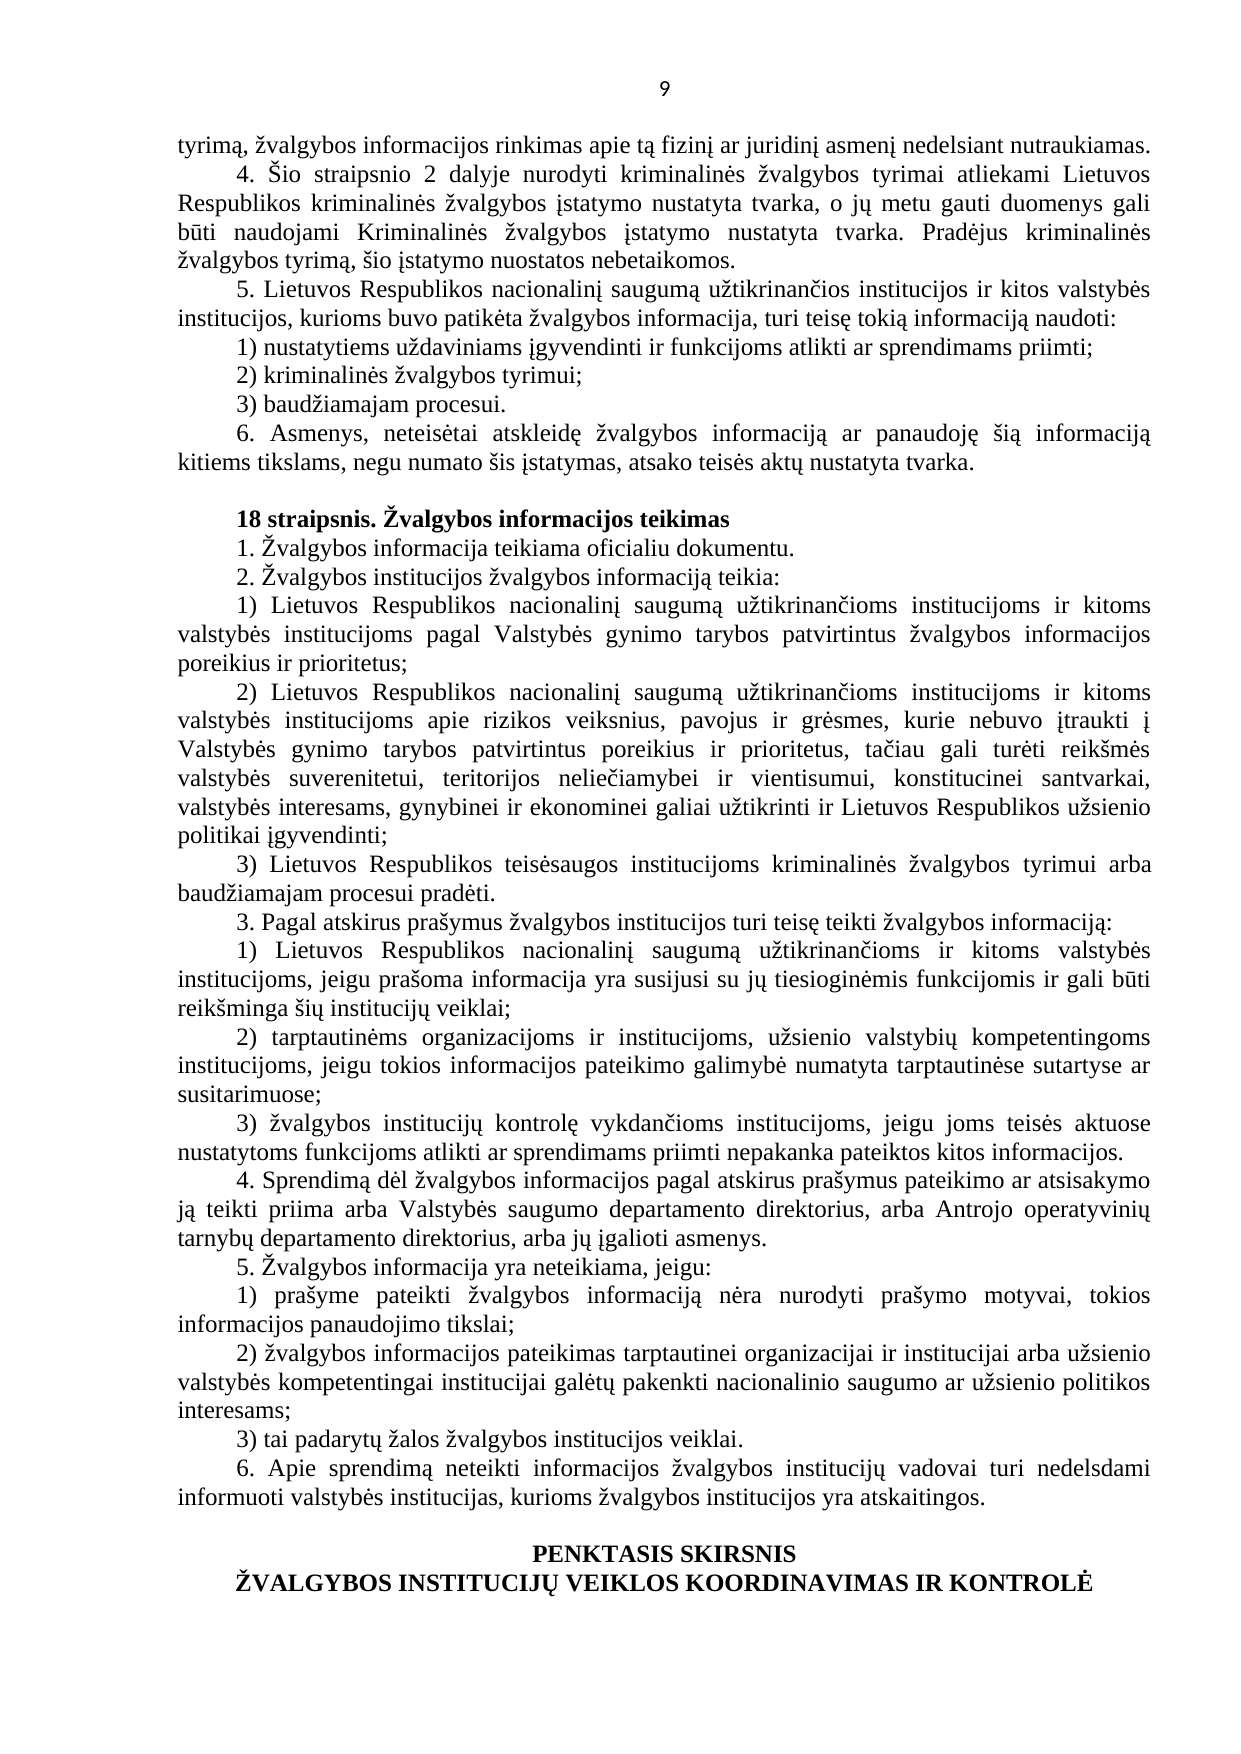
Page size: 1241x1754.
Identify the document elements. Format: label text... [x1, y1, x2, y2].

text 1) nustatytiems uždaviniams įgyvendinti ir funkcijoms atlikti ar sprendimams priimti; [177, 332, 1152, 361]
text 4. Sprendimą dėl žvalgybos informacijos pagal atskirus prašymus pateikimo ar atsisakymo ją teikti priima arba Valstybės saugumo departamento direktorius, arba Antrojo operatyvinių tarnybų departamento direktorius, arba jų įgalioti asmenys. [177, 1166, 1152, 1252]
text 3) baudžiamajam procesui. [177, 389, 1152, 418]
text 3) žvalgybos institucijų kontrolę vykdančioms institucijoms, jeigu joms teisės aktuose nustatytoms funkcijoms atlikti ar sprendimams priimti nepakanka pateiktos kitos informacijos. [177, 1108, 1152, 1166]
text 1. Žvalgybos informacija teikiama oficialiu dokumentu. [177, 533, 1152, 562]
text 2) tarptautinėms organizacijoms ir institucijoms, užsienio valstybių kompetentingoms institucijoms, jeigu tokios informacijos pateikimo galimybė numatyta tarptautinėse sutartyse ar susitarimuose; [177, 1022, 1152, 1108]
text 2) Lietuvos Respublikos nacionalinį saugumą užtikrinančioms institucijoms ir kitoms valstybės institucijoms apie rizikos veiksnius, pavojus ir grėsmes, kurie nebuvo įtraukti į Valstybės gynimo tarybos patvirtintus poreikius ir prioritetus, tačiau gali turėti reikšmės valstybės suverenitetui, teritorijos neliečiamybei ir vientisumui, konstitucinei santvarkai, valstybės interesams, gynybinei ir ekonominei galiai užtikrinti ir Lietuvos Respublikos užsienio politikai įgyvendinti; [177, 677, 1152, 849]
text 18 straipsnis. Žvalgybos informacijos teikimas [177, 504, 1152, 533]
text 3) tai padarytų žalos žvalgybos institucijos veiklai. [177, 1424, 1152, 1453]
text 2. Žvalgybos institucijos žvalgybos informaciją teikia: [177, 562, 1152, 591]
text 6. Apie sprendimą neteikti informacijos žvalgybos institucijų vadovai turi nedelsdami informuoti valstybės institucijas, kurioms žvalgybos institucijos yra atskaitingos. [177, 1453, 1152, 1511]
text 2) žvalgybos informacijos pateikimas tarptautinei organizacijai ir institucijai arba užsienio valstybės kompetentingai institucijai galėtų pakenkti nacionalinio saugumo ar užsienio politikos interesams; [177, 1338, 1152, 1424]
text 3) Lietuvos Respublikos teisėsaugos institucijoms kriminalinės žvalgybos tyrimui arba baudžiamajam procesui pradėti. [177, 849, 1152, 907]
text 2) kriminalinės žvalgybos tyrimui; [177, 361, 1152, 389]
text 5. Žvalgybos informacija yra neteikiama, jeigu: [177, 1252, 1152, 1281]
text 4. Šio straipsnio 2 dalyje nurodyti kriminalinės žvalgybos tyrimai atliekami Lietuvos Respublikos kriminalinės žvalgybos įstatymo nustatyta tvarka, o jų metu gauti duomenys gali būti naudojami Kriminalinės žvalgybos įstatymo nustatyta tvarka. Pradėjus kriminalinės žvalgybos tyrimą, šio įstatymo nuostatos nebetaikomos. [177, 159, 1152, 274]
text 6. Asmenys, neteisėtai atskleidę žvalgybos informaciją ar panaudoję šią informaciją kitiems tikslams, negu numato šis įstatymas, atsako teisės aktų nustatyta tvarka. [177, 418, 1152, 476]
text ŽVALGYBOS INSTITUCIJŲ VEIKLOS KOORDINAVIMAS IR KONTROLĖ [177, 1568, 1152, 1597]
text tyrimą, žvalgybos informacijos rinkimas apie tą fizinį ar juridinį asmenį nedelsiant nutraukiamas. [177, 131, 1152, 159]
text 1) Lietuvos Respublikos nacionalinį saugumą užtikrinančioms ir kitoms valstybės institucijoms, jeigu prašoma informacija yra susijusi su jų tiesioginėmis funkcijomis ir gali būti reikšminga šių institucijų veiklai; [177, 936, 1152, 1022]
text 5. Lietuvos Respublikos nacionalinį saugumą užtikrinančios institucijos ir kitos valstybės institucijos, kurioms buvo patikėta žvalgybos informacija, turi teisę tokią informaciją naudoti: [177, 274, 1152, 332]
text PENKTASIS SKIRSNIS [177, 1539, 1152, 1568]
text 3. Pagal atskirus prašymus žvalgybos institucijos turi teisę teikti žvalgybos informaciją: [177, 907, 1152, 936]
text 1) prašyme pateikti žvalgybos informaciją nėra nurodyti prašymo motyvai, tokios informacijos panaudojimo tikslai; [177, 1281, 1152, 1338]
text 1) Lietuvos Respublikos nacionalinį saugumą užtikrinančioms institucijoms ir kitoms valstybės institucijoms pagal Valstybės gynimo tarybos patvirtintus žvalgybos informacijos poreikius ir prioritetus; [177, 591, 1152, 677]
